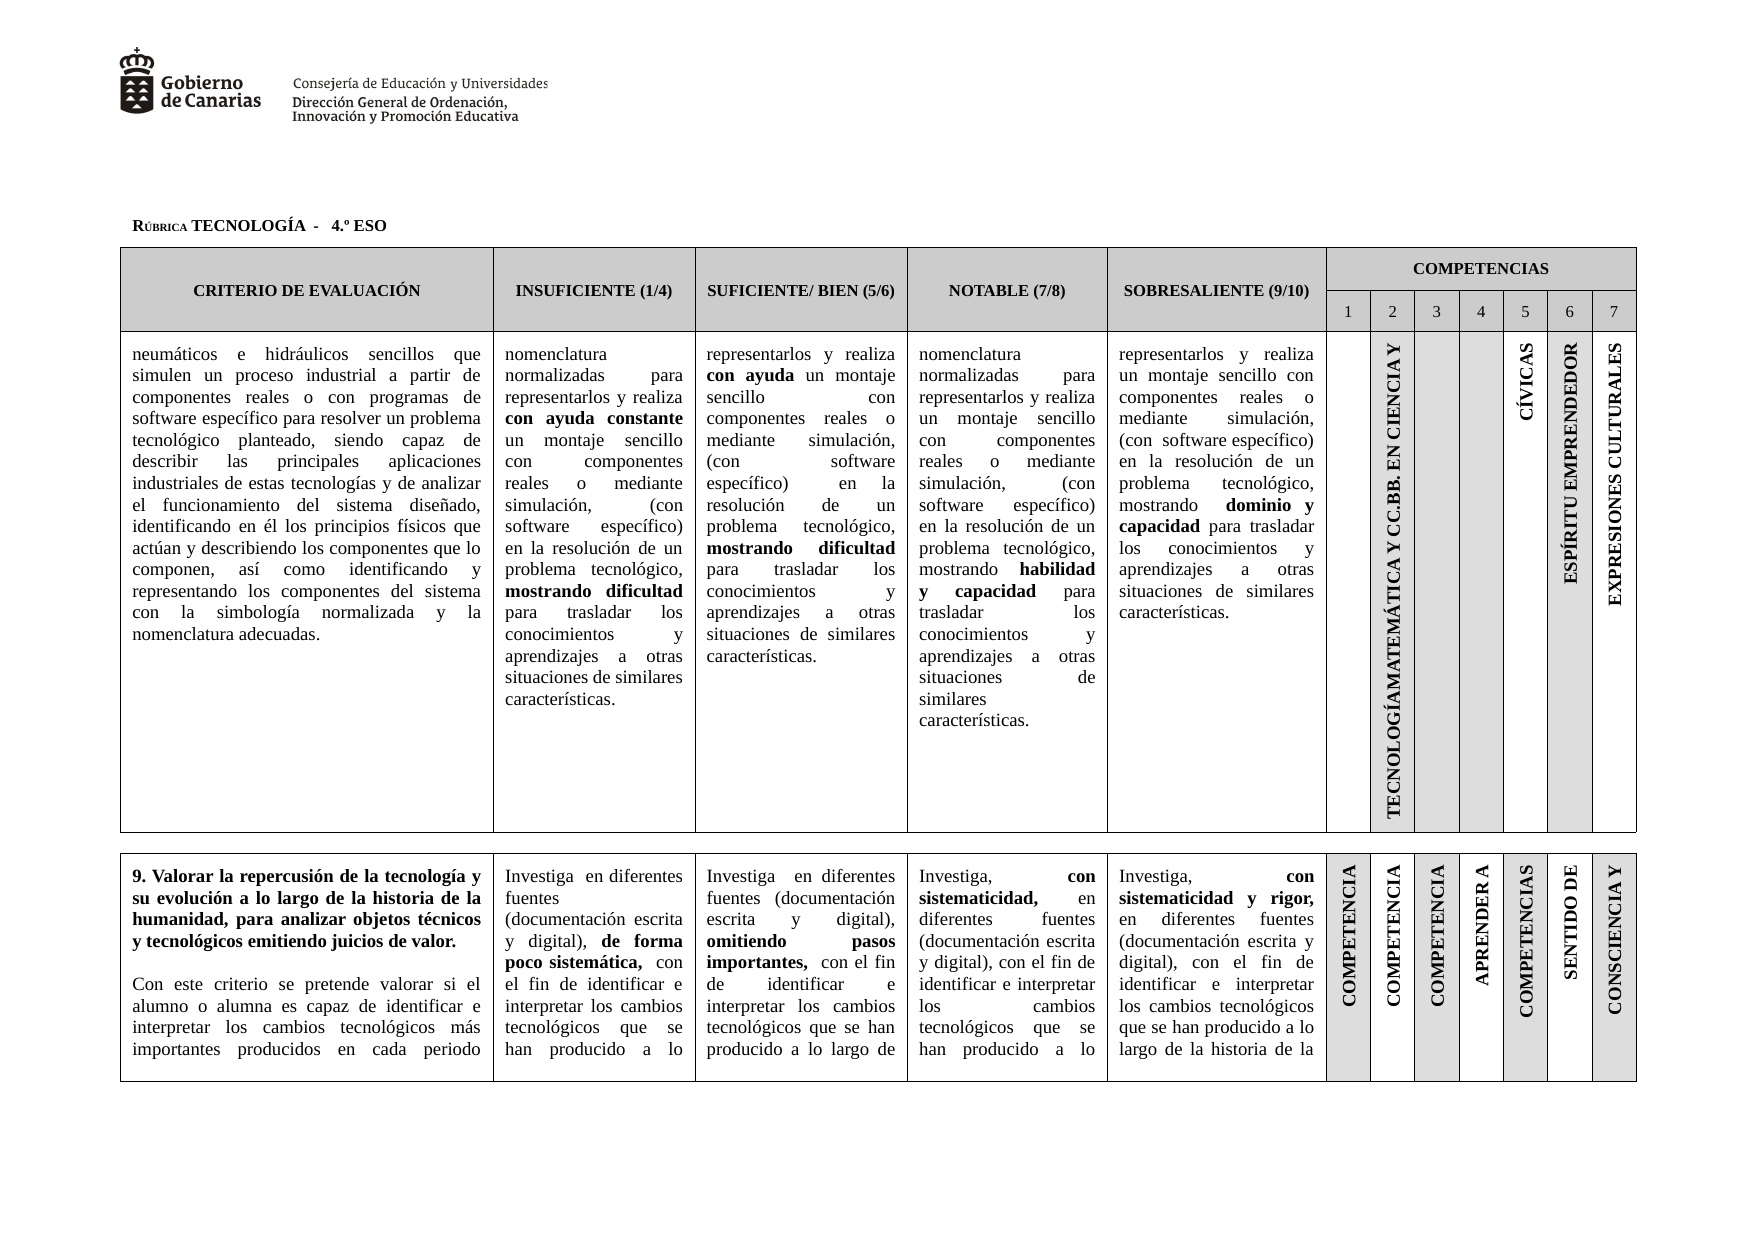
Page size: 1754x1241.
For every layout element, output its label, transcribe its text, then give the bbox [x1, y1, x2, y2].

table_header Investiga en diferentes fuentes (documentación escrita y digital), de forma poco sistemática, con el fin de identificar e interpretar los cambios tecnológicos que se han producido a lo [494, 854, 695, 1081]
table_header representarlos y realiza un montaje sencillo con componentes reales o mediante simulación, (con software específico) en la resolución de un problema tecnológico, mostrando dominio y capacidad para trasladar los conocimientos y aprendizajes a otras situaciones de similares características. [1108, 332, 1326, 832]
table_header COMPETENCIA [1415, 854, 1459, 1081]
table_header nomenclatura normalizadas para representarlos y realiza con ayuda constante un montaje sencillo con componentes reales o mediante simulación, (con software específico) en la resolución de un problema tecnológico, mostrando dificultad para trasladar los conocimientos y aprendizajes a otras situaciones de similares características. [494, 332, 695, 832]
table_header Investiga, con sistematicidad y rigor, en diferentes fuentes (documentación escrita y digital), con el fin de identificar e interpretar los cambios tecnológicos que se han producido a lo largo de la historia de la [1108, 854, 1326, 1081]
table_header neumáticos e hidráulicos sencillos que simulen un proceso industrial a partir de componentes reales o con programas de software específico para resolver un problema tecnológico planteado, siendo capaz de describir las principales aplicaciones industriales de estas tecnologías y de analizar el funcionamiento del sistema diseñado, identificando en él los principios físicos que actúan y describiendo los componentes que lo componen, así como identificando y representando los componentes del sistema con la simbología normalizada y la nomenclatura adecuadas. [121, 332, 493, 832]
table_header [1415, 332, 1459, 832]
table_header SENTIDO DE [1548, 854, 1592, 1081]
table_header EXPRESIONES CULTURALES [1593, 332, 1636, 832]
table_header COMPETENCIAS [1504, 854, 1547, 1081]
table_header [1327, 332, 1370, 832]
table_header Investiga en diferentes fuentes (documentación escrita y digital), omitiendo pasos importantes, con el fin de identificar e interpretar los cambios tecnológicos que se han producido a lo largo de [696, 854, 907, 1081]
table_header nomenclatura normalizadas para representarlos y realiza un montaje sencillo con componentes reales o mediante simulación, (con software específico) en la resolución de un problema tecnológico, mostrando habilidad y capacidad para trasladar los conocimientos y aprendizajes a otras situaciones de similares características. [908, 332, 1107, 832]
table_header COMPETENCIA [1327, 854, 1370, 1081]
picture [119, 47, 548, 124]
table_header CONSCIENCIA Y [1593, 854, 1636, 1081]
table_header representarlos y realiza con ayuda un montaje sencillo con componentes reales o mediante simulación, (con software específico) en la resolución de un problema tecnológico, mostrando dificultad para trasladar los conocimientos y aprendizajes a otras situaciones de similares características. [696, 332, 907, 832]
table_header COMPETENCIA MATEMÁTICA Y CC.BB. EN CIENCIA Y TECNOLOGÍA [1371, 332, 1414, 832]
table_header APRENDER A [1460, 854, 1503, 1081]
table_header COMPETENCIA MATEMÁTICA Y CC.BB. EN CIENCIA Y TECNOLOGÍA [1371, 854, 1414, 1081]
table_header 9. Valorar la repercusión de la tecnología y su evolución a lo largo de la historia de la humanidad, para analizar objetos técnicos y tecnológicos emitiendo juicios de valor. Con este criterio se pretende valorar si el alumno o alumna es capaz de identificar e interpretar los cambios tecnológicos más importantes producidos en cada periodo [121, 854, 493, 1081]
table_header ESPÍRITU EMPRENDEDOR [1548, 332, 1592, 832]
table_header Investiga, con sistematicidad, en diferentes fuentes (documentación escrita y digital), con el fin de identificar e interpretar los cambios tecnológicos que se han producido a lo [908, 854, 1107, 1081]
table_header CÍVICAS [1504, 332, 1547, 832]
table_header [1460, 332, 1503, 832]
